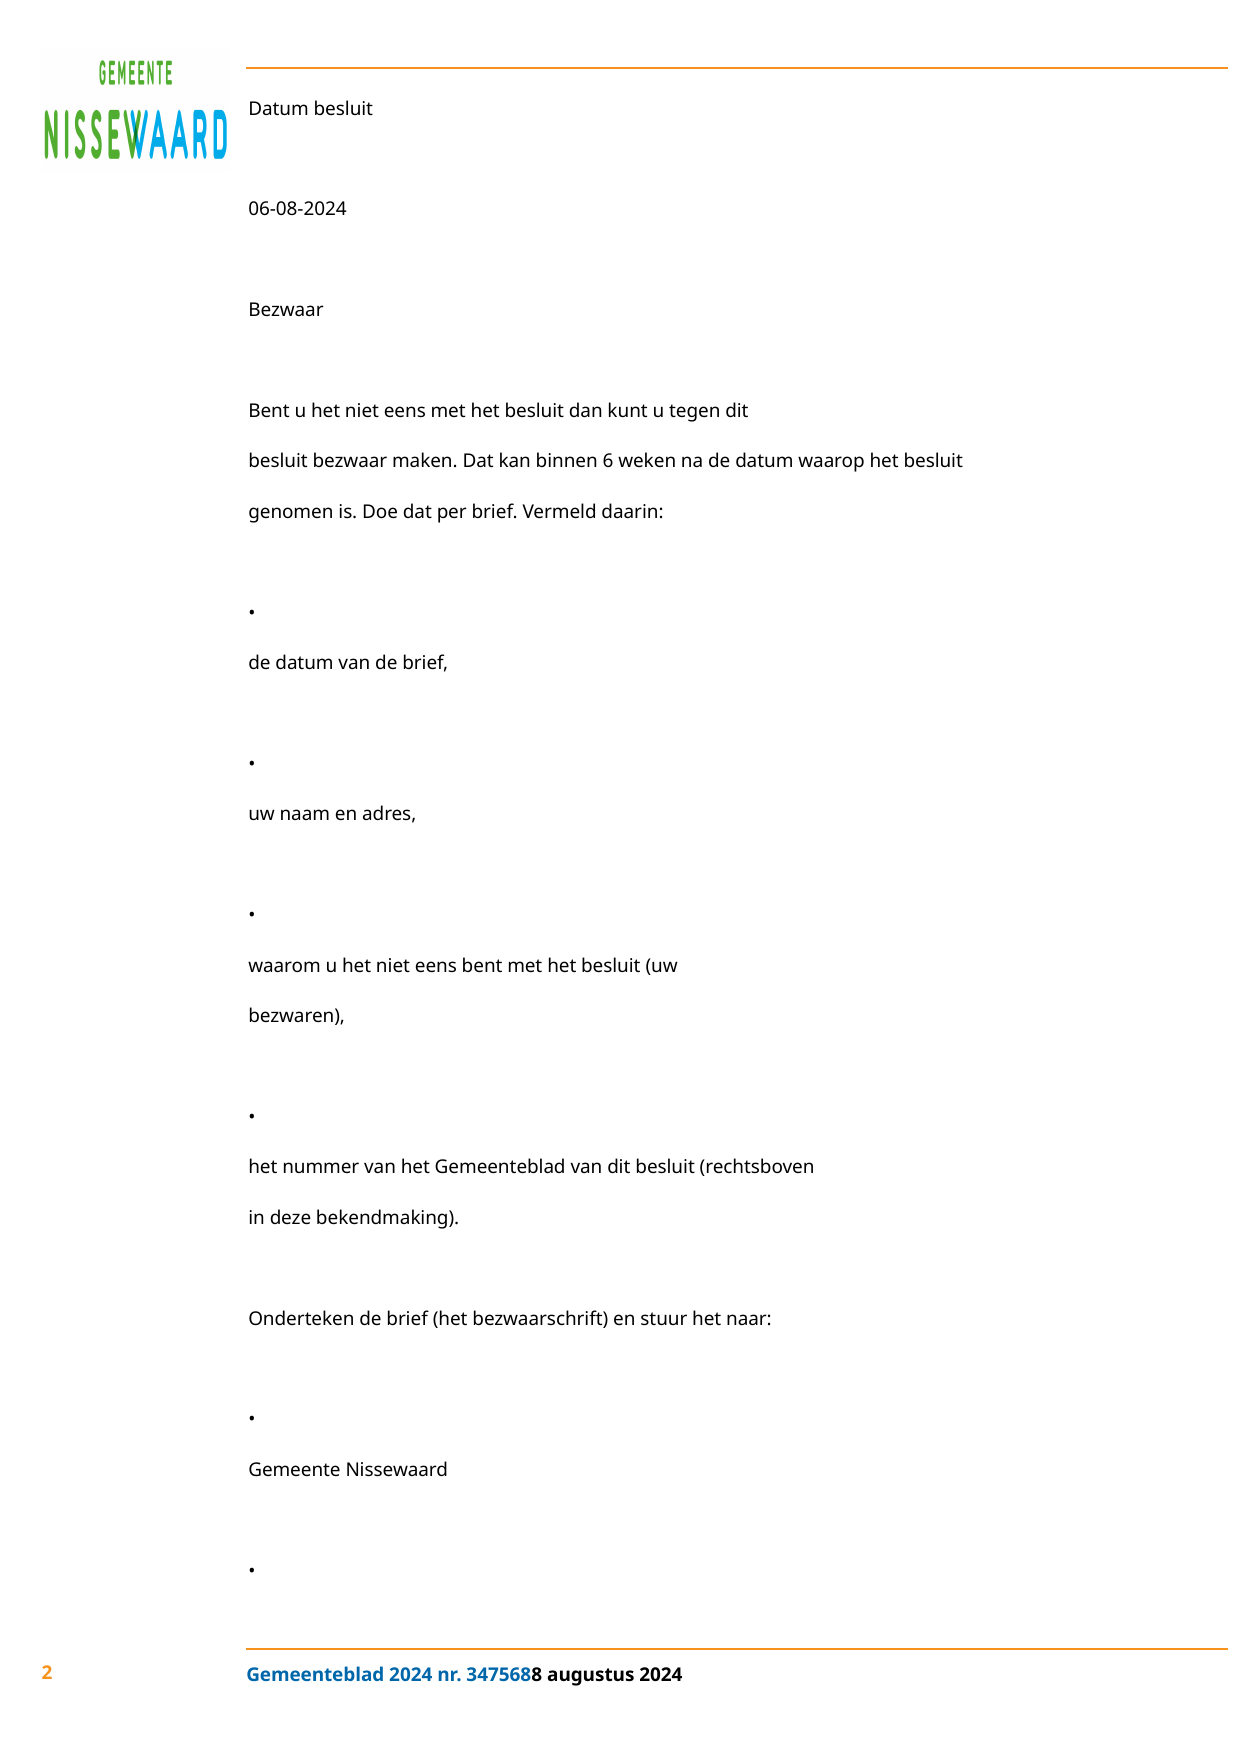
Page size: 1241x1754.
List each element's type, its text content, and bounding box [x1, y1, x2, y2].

text uw naam en adres, [248, 801, 1152, 826]
text besluit bezwaar maken. Dat kan binnen 6 weken na de datum waarop het besluit [248, 448, 1152, 473]
text genomen is. Doe dat per brief. Vermeld daarin: [248, 498, 1152, 524]
text het nummer van het Gemeenteblad van dit besluit (rechtsboven [248, 1153, 1152, 1179]
text • [248, 750, 1152, 776]
text Bezwaar [248, 296, 1152, 322]
text in deze bekendmaking). [248, 1204, 1152, 1230]
text 06-08-2024 [248, 196, 1152, 221]
text Datum besluit [248, 95, 1152, 121]
text de datum van de brief, [248, 649, 1152, 675]
text waarom u het niet eens bent met het besluit (uw [248, 952, 1152, 978]
text • [248, 901, 1152, 927]
text bezwaren), [248, 1002, 1152, 1028]
picture [41, 47, 231, 172]
text • [248, 1103, 1152, 1129]
text Gemeente Nissewaard [248, 1456, 1152, 1482]
text Onderteken de brief (het bezwaarschrift) en stuur het naar: [248, 1305, 1152, 1331]
text • [248, 599, 1152, 625]
text • [248, 1557, 1152, 1583]
text • [248, 1406, 1152, 1431]
text Bent u het niet eens met het besluit dan kunt u tegen dit [248, 397, 1152, 423]
